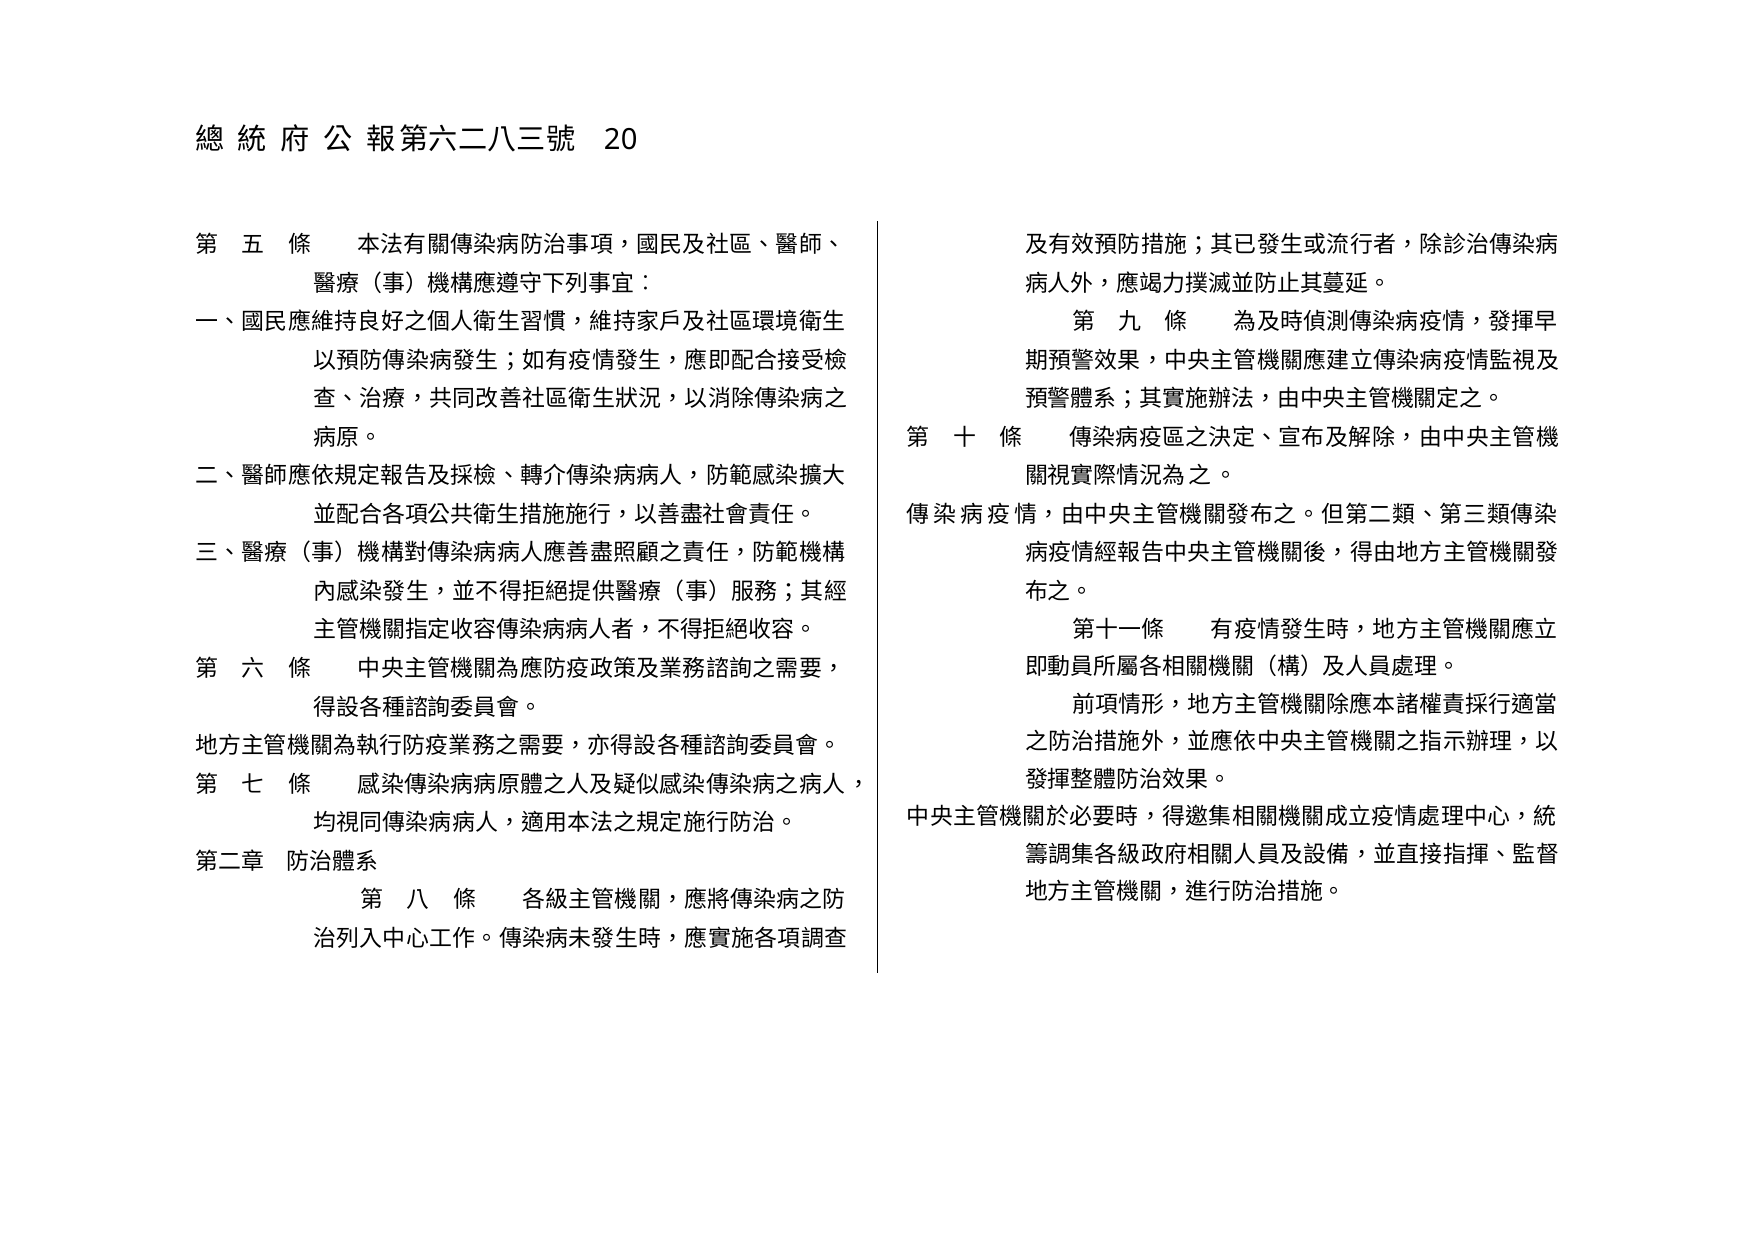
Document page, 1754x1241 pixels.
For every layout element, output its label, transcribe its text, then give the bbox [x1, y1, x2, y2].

text 地方主管機關為執行防疫業務之需要，亦得設各種諮詢委員會。 [195, 723, 847, 761]
text 第十一條 有疫情發生時，地方主管機關應立即動員所屬各相關機關（構）及人員處理。 [1025, 607, 1559, 682]
text 前項情形，地方主管機關除應本諸權責採行適當之防治措施外，並應依中央主管機關之指示辦理，以發揮整體防治效果。 [1025, 682, 1559, 794]
text 第 八 條 各級主管機關，應將傳染病之防治列入中心工作。傳染病未發生時，應實施各項調查 [313, 877, 847, 954]
text 二、醫師應依規定報告及採檢、轉介傳染病病人，防範感染擴大，並配合各項公共衛生措施施行，以善盡社會責任。 [195, 453, 847, 530]
text 第二章 防治體系 [195, 838, 847, 877]
text 傳染病疫情，由中央主管機關發布之。但第二類、第三類傳染病疫情經報告中央主管機關後，得由地方主管機關發布之。 [907, 491, 1559, 607]
text 第 六 條 中央主管機關為應防疫政策及業務諮詢之需要，得設各種諮詢委員會。 [195, 646, 847, 723]
text 及有效預防措施；其已發生或流行者，除診治傳染病病人外，應竭力撲滅並防止其蔓延。 [1025, 222, 1559, 299]
text 三、醫療（事）機構對傳染病病人應善盡照顧之責任，防範機構內感染發生，並不得拒絕提供醫療（事）服務；其經主管機關指定收容傳染病病人者，不得拒絕收容。 [195, 530, 847, 646]
text 第 九 條 為及時偵測傳染病疫情，發揮早期預警效果，中央主管機關應建立傳染病疫情監視及預警體系；其實施辦法，由中央主管機關定之。 [1025, 299, 1559, 414]
text 第 七 條 感染傳染病病原體之人及疑似感染傳染病之病人，均視同傳染病病人，適用本法之規定施行防治。 [195, 761, 847, 838]
text 第 十 條 傳染病疫區之決定、宣布及解除，由中央主管機關視實際情況為之。 [907, 414, 1559, 491]
text 一、國民應維持良好之個人衛生習慣，維持家戶及社區環境衛生，以預防傳染病發生；如有疫情發生，應即配合接受檢查、治療，共同改善社區衛生狀況，以消除傳染病之病原。 [195, 299, 847, 453]
text 中央主管機關於必要時，得邀集相關機關成立疫情處理中心，統籌調集各級政府相關人員及設備，並直接指揮、監督地方主管機關，進行防治措施。 [907, 794, 1559, 907]
text 第 五 條 本法有關傳染病防治事項，國民及社區、醫師、醫療（事）機構應遵守下列事宜︰ [195, 222, 847, 299]
